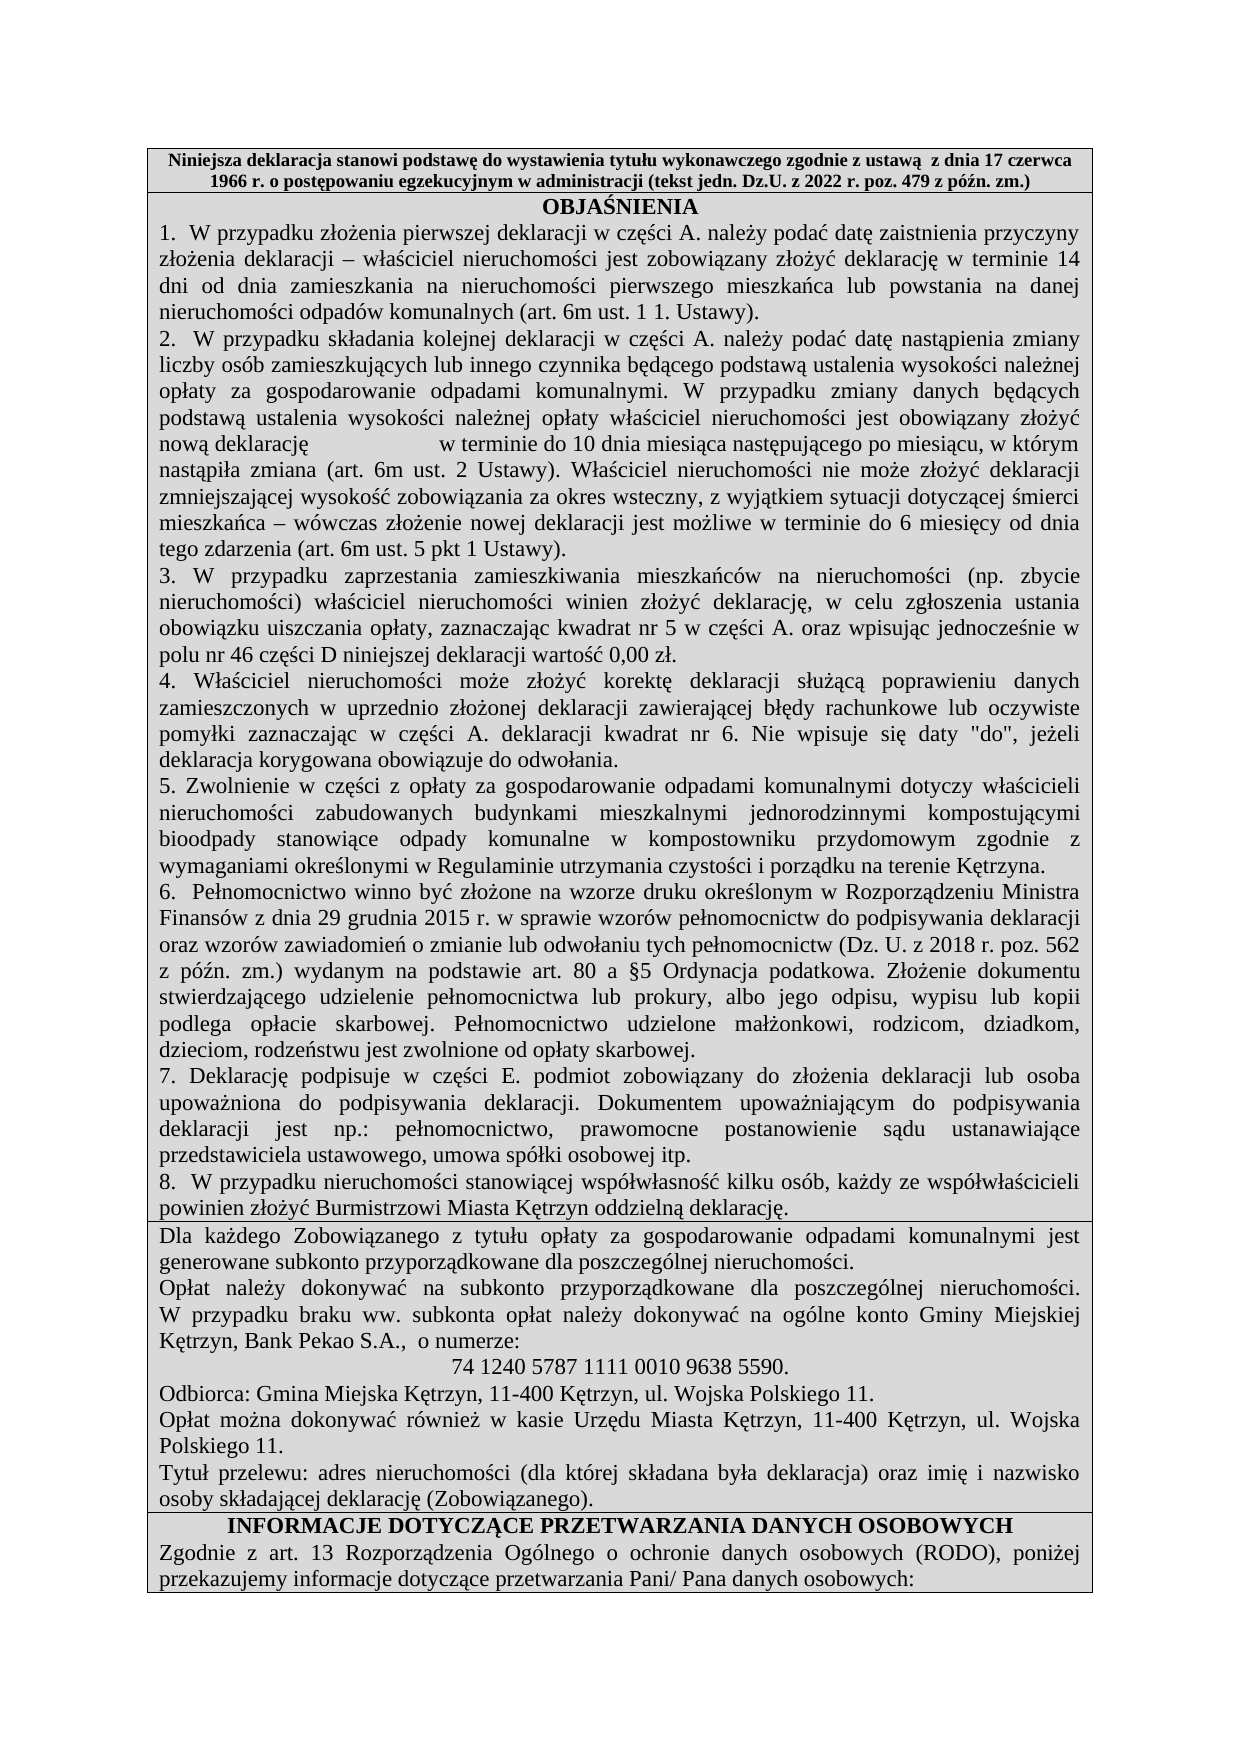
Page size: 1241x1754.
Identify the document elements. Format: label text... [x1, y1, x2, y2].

table_cell Niniejsza deklaracja stanowi podstawę do wystawienia tytułu wykonawczego zgodnie z ustawą z dnia 17 czerwca 1966 r. o postępowaniu egzekucyjnym w administracji (tekst jedn. Dz.U. z 2022 r. poz. 479 z późn. zm.) [148, 149, 1092, 192]
table_cell INFORMACJE DOTYCZĄCE PRZETWARZANIA DANYCH OSOBOWYCH Zgodnie z art. 13 Rozporządzenia Ogólnego o ochronie danych osobowych (RODO), poniżej przekazujemy informacje dotyczące przetwarzania Pani/ Pana danych osobowych: [148, 1513, 1092, 1592]
table_cell OBJAŚNIENIA 1. W przypadku złożenia pierwszej deklaracji w części A. należy podać datę zaistnienia przyczyny złożenia deklaracji – właściciel nieruchomości jest zobowiązany złożyć deklarację w terminie 14 dni od dnia zamieszkania na nieruchomości pierwszego mieszkańca lub powstania na danej nieruchomości odpadów komunalnych (art. 6m ust. 1 1. Ustawy). 2. W przypadku składania kolejnej deklaracji w części A. należy podać datę nastąpienia zmiany liczby osób zamieszkujących lub innego czynnika będącego podstawą ustalenia wysokości należnej opłaty za gospodarowanie odpadami komunalnymi. W przypadku zmiany danych będących podstawą ustalenia wysokości należnej opłaty właściciel nieruchomości jest obowiązany złożyć nową deklarację w terminie do 10 dnia miesiąca następującego po miesiącu, w którym nastąpiła zmiana (art. 6m ust. 2 Ustawy). Właściciel nieruchomości nie może złożyć deklaracji zmniejszającej wysokość zobowiązania za okres wsteczny, z wyjątkiem sytuacji dotyczącej śmierci mieszkańca – wówczas złożenie nowej deklaracji jest możliwe w terminie do 6 miesięcy od dnia tego zdarzenia (art. 6m ust. 5 pkt 1 Ustawy). 3. W przypadku zaprzestania zamieszkiwania mieszkańców na nieruchomości (np. zbycie nieruchomości) właściciel nieruchomości winien złożyć deklarację, w celu zgłoszenia ustania obowiązku uiszczania opłaty, zaznaczając kwadrat nr 5 w części A. oraz wpisując jednocześnie w polu nr 46 części D niniejszej deklaracji wartość 0,00 zł. 4. Właściciel nieruchomości może złożyć korektę deklaracji służącą poprawieniu danych zamieszczonych w uprzednio złożonej deklaracji zawierającej błędy rachunkowe lub oczywiste pomyłki zaznaczając w części A. deklaracji kwadrat nr 6. Nie wpisuje się daty "do", jeżeli deklaracja korygowana obowiązuje do odwołania. 5. Zwolnienie w części z opłaty za gospodarowanie odpadami komunalnymi dotyczy właścicieli nieruchomości zabudowanych budynkami mieszkalnymi jednorodzinnymi kompostującymi bioodpady stanowiące odpady komunalne w kompostowniku przydomowym zgodnie z wymaganiami określonymi w Regulaminie utrzymania czystości i porządku na terenie Kętrzyna. 6. Pełnomocnictwo winno być złożone na wzorze druku określonym w Rozporządzeniu Ministra Finansów z dnia 29 grudnia 2015 r. w sprawie wzorów pełnomocnictw do podpisywania deklaracji oraz wzorów zawiadomień o zmianie lub odwołaniu tych pełnomocnictw (Dz. U. z 2018 r. poz. 562 z późn. zm.) wydanym na podstawie art. 80 a §5 Ordynacja podatkowa. Złożenie dokumentu stwierdzającego udzielenie pełnomocnictwa lub prokury, albo jego odpisu, wypisu lub kopii podlega opłacie skarbowej. Pełnomocnictwo udzielone małżonkowi, rodzicom, dziadkom, dzieciom, rodzeństwu jest zwolnione od opłaty skarbowej. 7. Deklarację podpisuje w części E. podmiot zobowiązany do złożenia deklaracji lub osoba upoważniona do podpisywania deklaracji. Dokumentem upoważniającym do podpisywania deklaracji jest np.: pełnomocnictwo, prawomocne postanowienie sądu ustanawiające przedstawiciela ustawowego, umowa spółki osobowej itp. 8. W przypadku nieruchomości stanowiącej współwłasność kilku osób, każdy ze współwłaścicieli powinien złożyć Burmistrzowi Miasta Kętrzyn oddzielną deklarację. [148, 193, 1092, 1221]
table_cell Dla każdego Zobowiązanego z tytułu opłaty za gospodarowanie odpadami komunalnymi jest generowane subkonto przyporządkowane dla poszczególnej nieruchomości. Opłat należy dokonywać na subkonto przyporządkowane dla poszczególnej nieruchomości. W przypadku braku ww. subkonta opłat należy dokonywać na ogólne konto Gminy Miejskiej Kętrzyn, Bank Pekao S.A., o numerze: 74 1240 5787 1111 0010 9638 5590. Odbiorca: Gmina Miejska Kętrzyn, 11-400 Kętrzyn, ul. Wojska Polskiego 11. Opłat można dokonywać również w kasie Urzędu Miasta Kętrzyn, 11-400 Kętrzyn, ul. Wojska Polskiego 11. Tytuł przelewu: adres nieruchomości (dla której składana była deklaracja) oraz imię i nazwisko osoby składającej deklarację (Zobowiązanego). [148, 1222, 1092, 1512]
